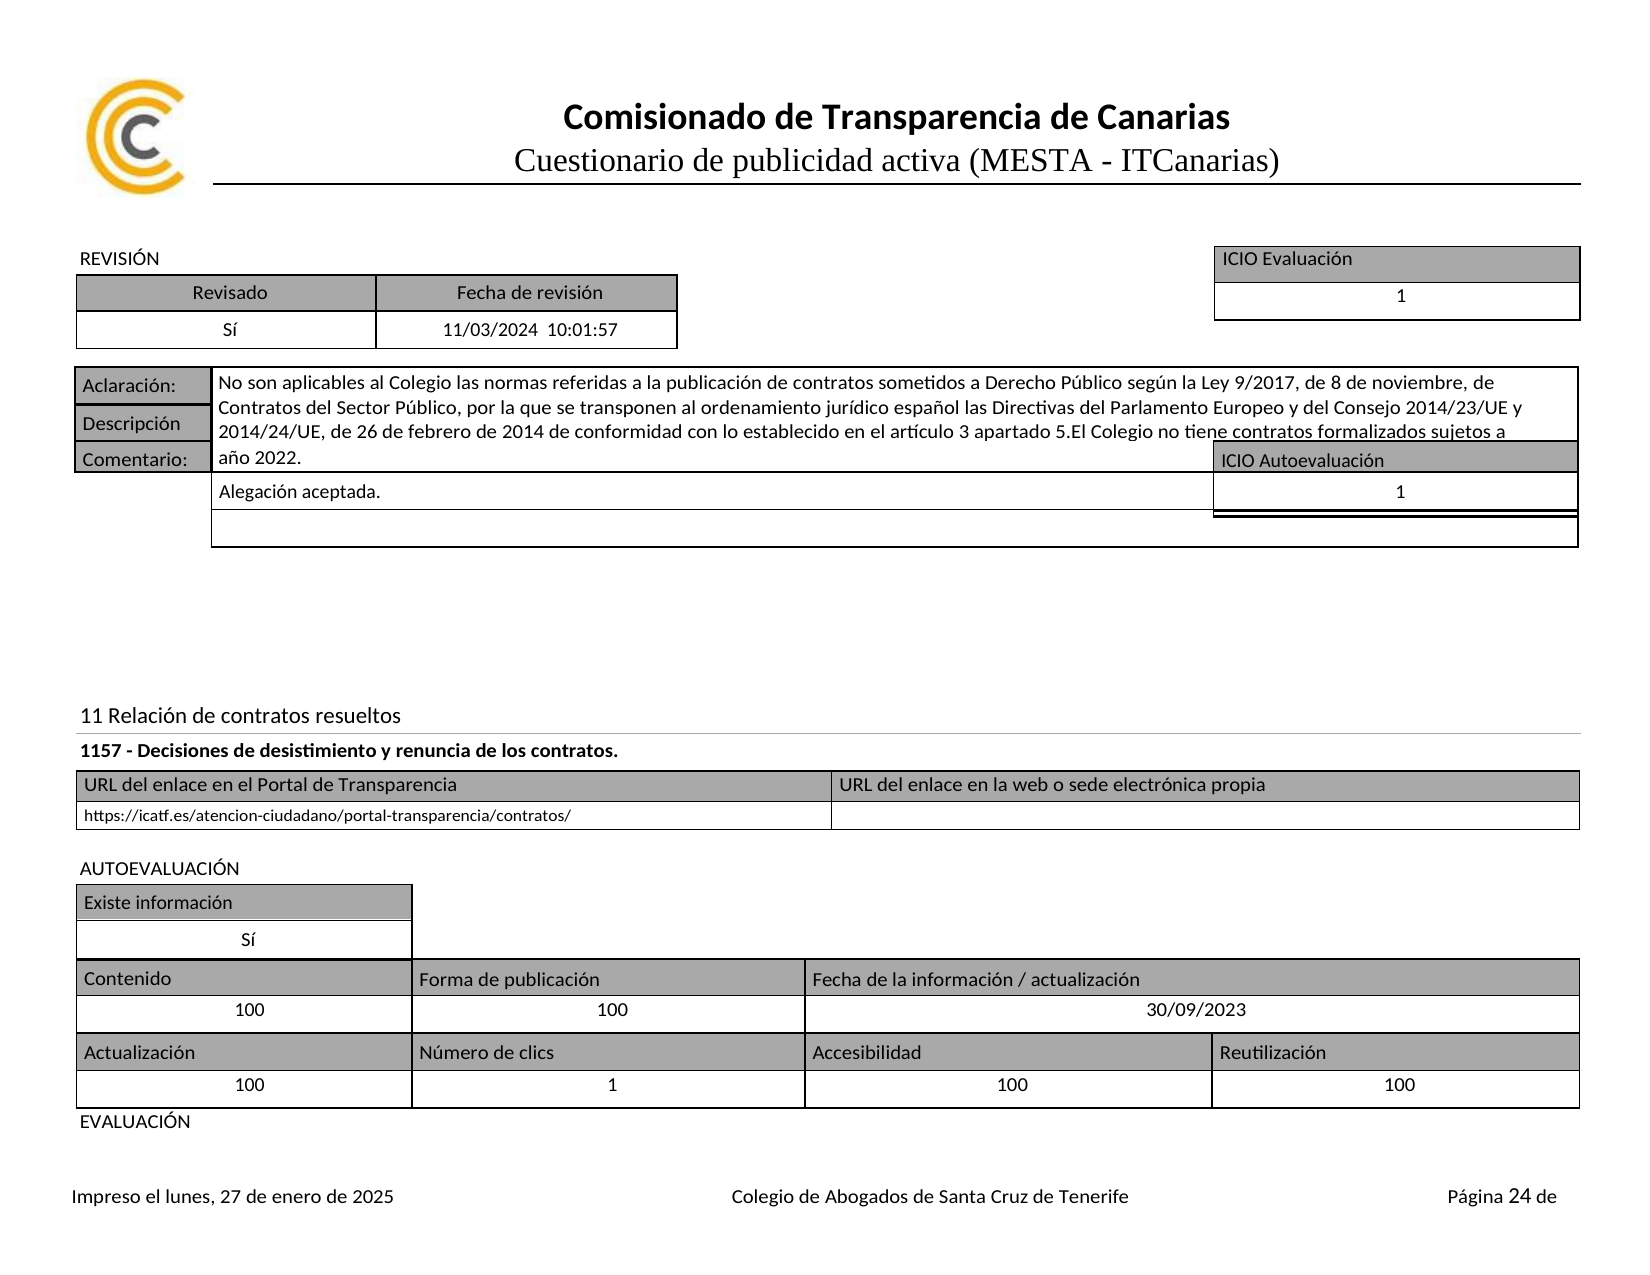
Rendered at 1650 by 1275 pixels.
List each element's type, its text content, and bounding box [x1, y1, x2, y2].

table_header [413, 884, 1579, 958]
table_cell Sí [77, 312, 375, 347]
table_cell 100 [806, 1071, 1211, 1107]
table_cell Comentario: [76, 442, 210, 471]
text REVISIÓN [79, 246, 1214, 270]
table_cell 100 [77, 996, 411, 1032]
text EVALUACIÓN [79, 1109, 1594, 1133]
list Relación de contratos resueltos [79, 701, 1594, 729]
table_cell 100 [77, 1071, 411, 1107]
table_cell ICIO Autoevaluación [1214, 442, 1577, 471]
table_cell [832, 802, 1579, 829]
table_cell año 2022. [213, 440, 1213, 471]
table_cell Descripción [76, 406, 210, 440]
table_cell Accesibilidad [806, 1034, 1211, 1070]
text AUTOEVALUACIÓN [79, 856, 1594, 880]
text [1581, 246, 1594, 270]
table_header Fecha de revisión [377, 276, 676, 310]
table_cell [212, 510, 1577, 546]
table_cell Reutilización [1213, 1034, 1579, 1070]
table_header URL del enlace en la web o sede electrónica propia [832, 772, 1579, 801]
table_cell Forma de publicación [413, 960, 804, 995]
table_cell 100 [413, 996, 804, 1032]
table_header URL del enlace en el Portal de Transparencia [77, 772, 831, 801]
table_cell 1 [413, 1071, 804, 1107]
table_cell Actualización [77, 1034, 411, 1070]
table_header Revisado [77, 276, 375, 310]
table_cell 1 [1214, 473, 1577, 509]
table_cell 11/03/2024 10:01:57 [377, 312, 676, 347]
table_cell Número de clics [413, 1034, 804, 1070]
table_cell https://icatf.es/atencion-ciudadano/portal-transparencia/contratos/ [77, 802, 831, 829]
table_cell [75, 473, 211, 546]
table_cell Sí [77, 921, 411, 958]
table_cell Alegación aceptada. [212, 473, 1213, 509]
table_cell Fecha de la información / actualización [806, 960, 1579, 995]
table_header Existe información [77, 885, 411, 919]
table_cell 30/09/2023 [806, 996, 1579, 1032]
table_header No son aplicables al Colegio las normas referidas a la publicación de contratos sometidos a Derecho Público según la Ley 9/2017, de 8 de noviembre, de Contratos del Sector Público, por la que se transponen al ordenamiento jurídico español las Directivas del Parlamento Europeo y del Consejo 2014/23/UE y 2014/24/UE, de 26 de febrero de 2014 de conformidad con lo establecido en el artículo 3 apartado 5.El Colegio no tiene contratos formalizados sujetos a derecho administrativo en el [213, 368, 1577, 440]
table_header Aclaración: [76, 368, 210, 403]
text 1157 - Decisiones de desistimiento y renuncia de los contratos. [79, 738, 1594, 763]
table_cell Contenido [77, 961, 411, 995]
table_cell 100 [1213, 1071, 1579, 1107]
